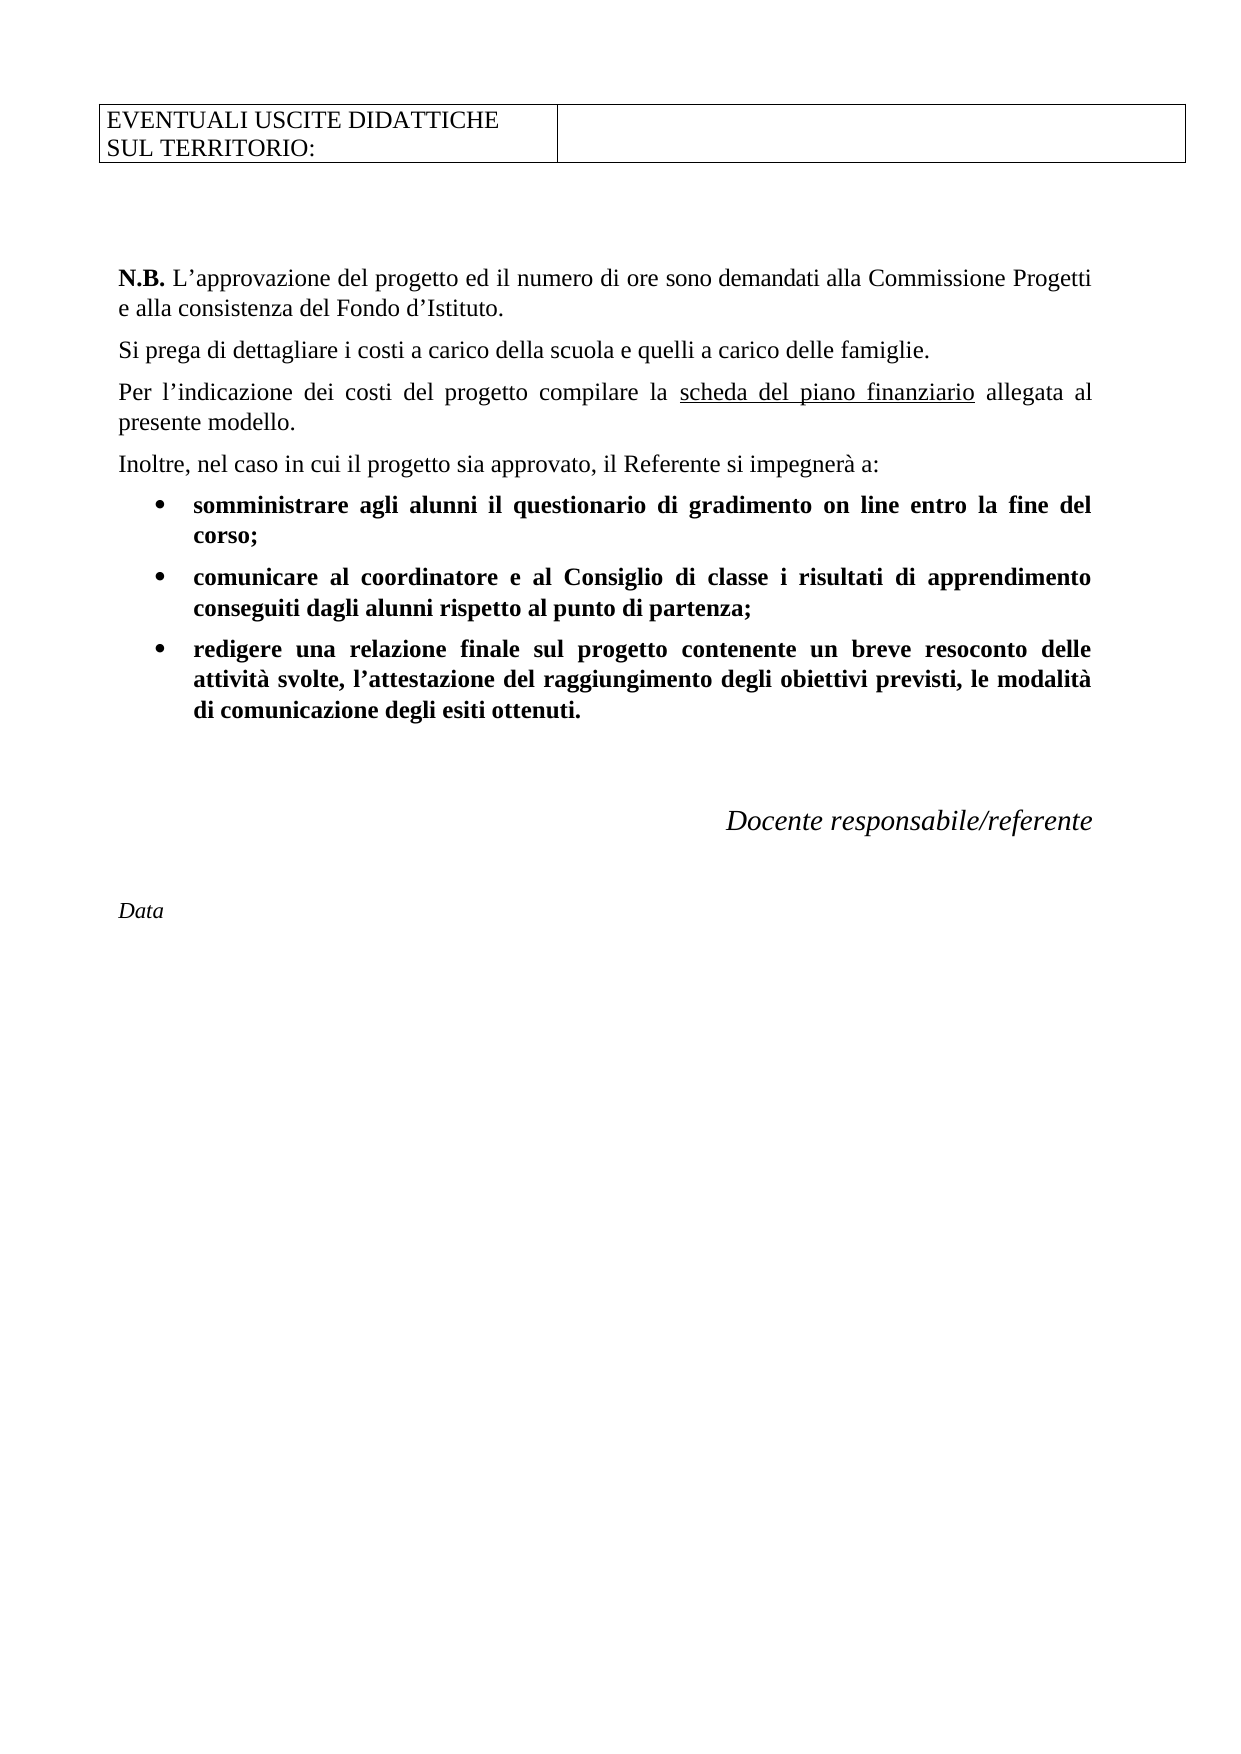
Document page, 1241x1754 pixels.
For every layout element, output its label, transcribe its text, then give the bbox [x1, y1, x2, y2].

subtitle Docente responsabile/referente [118, 803, 1093, 837]
table_cell EVENTUALI USCITE DIDATTICHE SUL TERRITORIO: [100, 105, 557, 162]
text Si prega di dettagliare i costi a carico della scuola e quelli a carico delle famiglie. [118, 335, 1093, 363]
list somministrare agli alunni il questionario di gradimento on line entro la fine del corso; [156, 491, 1093, 549]
table_cell [558, 105, 1185, 162]
list comunicare al coordinatore e al Consiglio di classe i risultati di apprendimento conseguiti dagli alunni rispetto al punto di partenza; [156, 562, 1093, 621]
text Per l’indicazione dei costi del progetto compilare la scheda del piano finanziario allegata al presente modello. [118, 377, 1093, 436]
text N.B. L’approvazione del progetto ed il numero di ore sono demandati alla Commissione Progetti e alla consistenza del Fondo d’Istituto. [118, 263, 1093, 322]
text Inoltre, nel caso in cui il progetto sia approvato, il Referente si impegnerà a: [118, 449, 1093, 477]
text Data [118, 897, 1093, 923]
list redigere una relazione finale sul progetto contenente un breve resoconto delle attività svolte, l’attestazione del raggiungimento degli obiettivi previsti, le modalità di comunicazione degli esiti ottenuti. [156, 634, 1093, 723]
